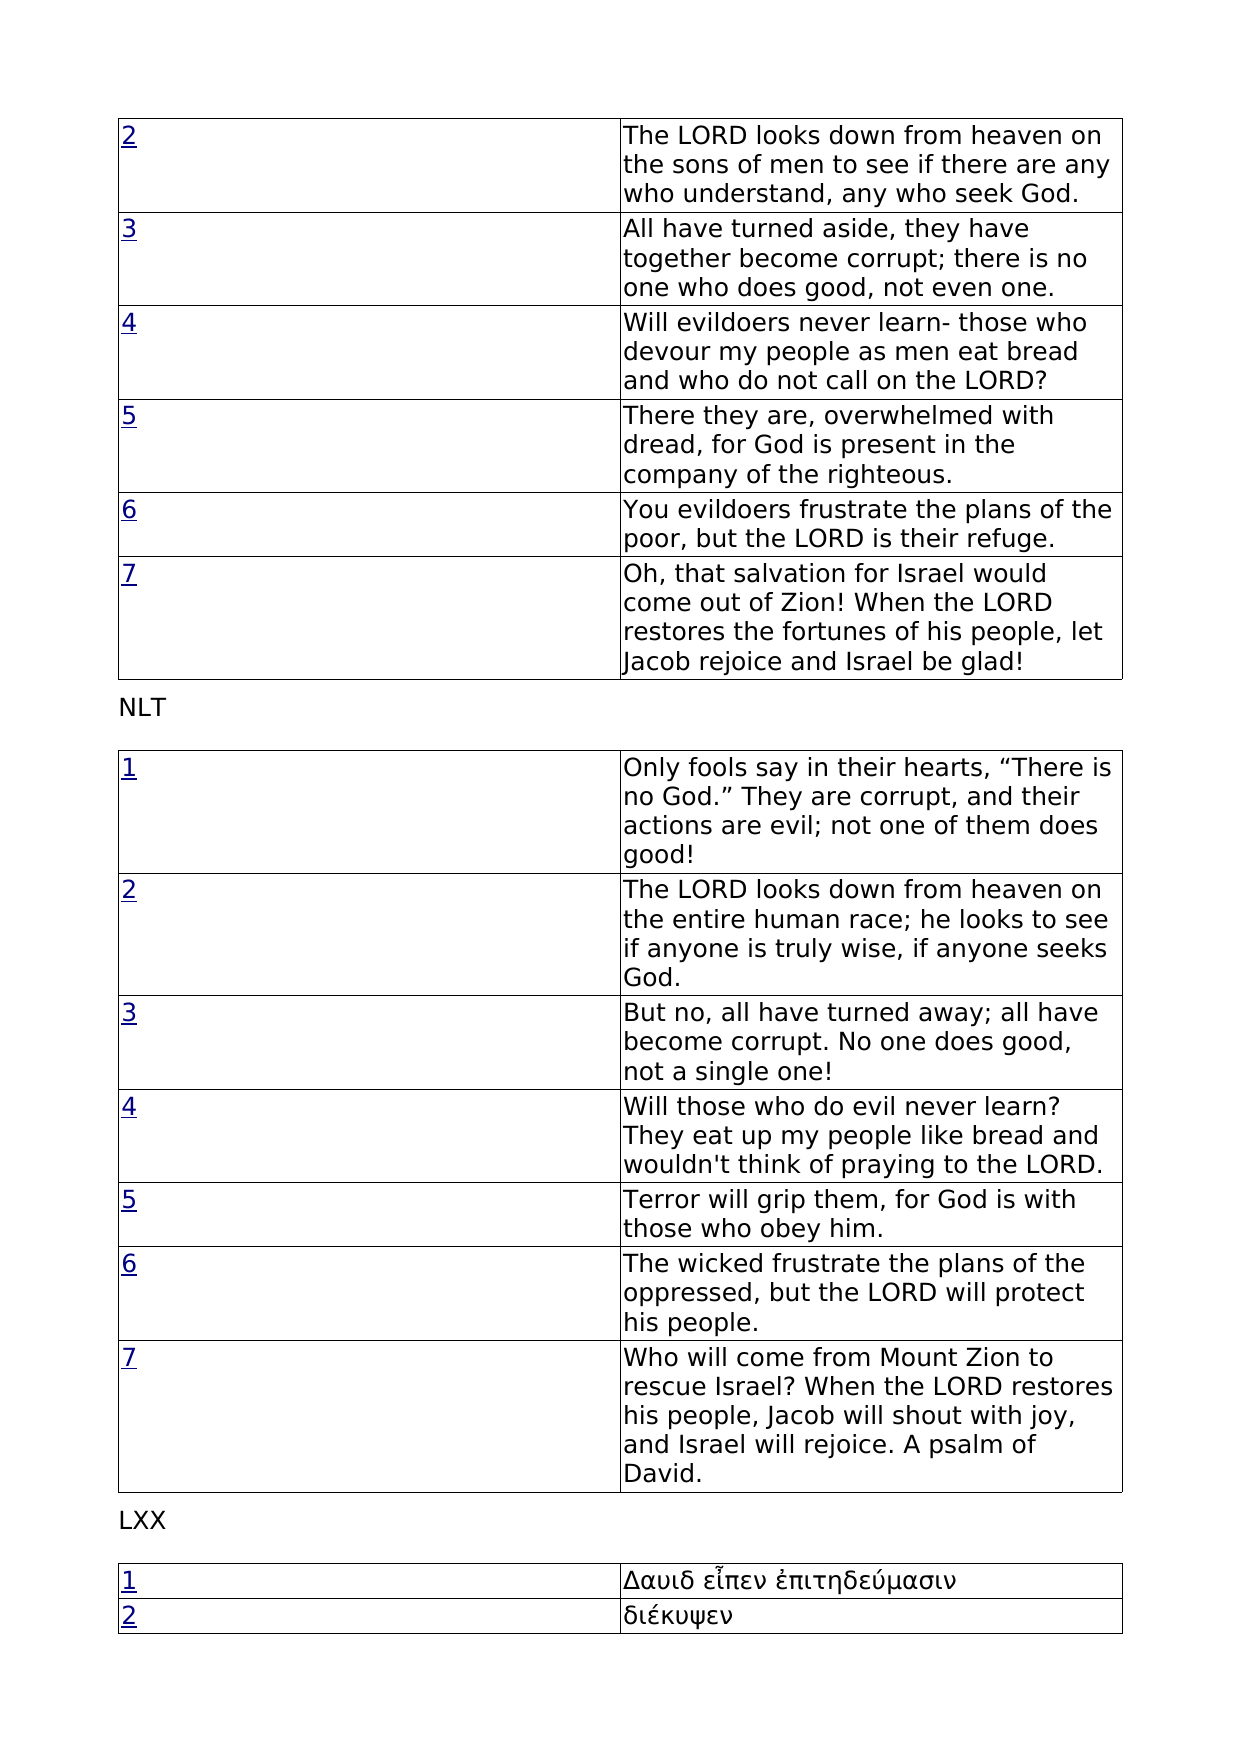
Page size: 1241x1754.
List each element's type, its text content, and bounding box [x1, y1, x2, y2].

table_header Only fools say in their hearts, “There is no God.” They are corrupt, and their actions are evil; not one of them does good! [621, 751, 1122, 873]
text NLT [118, 694, 1122, 723]
table_cell The wicked frustrate the plans of the oppressed, but the LORD will protect his people. [621, 1247, 1122, 1340]
table_cell 2 [119, 1599, 620, 1633]
table_cell 7 [119, 557, 620, 679]
table_cell All have turned aside, they have together become corrupt; there is no one who does good, not even one. [621, 213, 1122, 305]
table_cell But no, all have turned away; all have become corrupt. No one does good, not a single one! [621, 996, 1122, 1089]
text LXX [118, 1507, 1122, 1536]
table_header 1 [119, 1564, 620, 1598]
table_cell Will those who do evil never learn? They eat up my people like bread and wouldn't think of praying to the LORD. [621, 1090, 1122, 1182]
table_cell Will evildoers never learn- those who devour my people as men eat bread and who do not call on the LORD? [621, 306, 1122, 398]
table_cell 7 [119, 1341, 620, 1492]
table_cell διέκυψεν [621, 1599, 1122, 1633]
table_header 1 [119, 751, 620, 873]
table_cell 6 [119, 493, 620, 556]
table_cell Terror will grip them, for God is with those who obey him. [621, 1183, 1122, 1246]
table_cell Oh, that salvation for Israel would come out of Zion! When the LORD restores the fortunes of his people, let Jacob rejoice and Israel be glad! [621, 557, 1122, 679]
table_cell 3 [119, 996, 620, 1089]
table_cell The LORD looks down from heaven on the entire human race; he looks to see if anyone is truly wise, if anyone seeks God. [621, 874, 1122, 995]
table_cell 4 [119, 306, 620, 398]
table_cell 5 [119, 400, 620, 492]
table_cell 5 [119, 1183, 620, 1246]
table_cell 2 [119, 119, 620, 212]
table_cell There they are, overwhelmed with dread, for God is present in the company of the righteous. [621, 400, 1122, 492]
table_cell 3 [119, 213, 620, 305]
table_header Δαυιδ εἶπεν ἐπιτηδεύμασιν [621, 1564, 1122, 1598]
table_cell Who will come from Mount Zion to rescue Israel? When the LORD restores his people, Jacob will shout with joy, and Israel will rejoice. A psalm of David. [621, 1341, 1122, 1492]
table_cell 4 [119, 1090, 620, 1182]
table_cell 2 [119, 874, 620, 995]
table_cell 6 [119, 1247, 620, 1340]
table_cell The LORD looks down from heaven on the sons of men to see if there are any who understand, any who seek God. [621, 119, 1122, 212]
table_cell You evildoers frustrate the plans of the poor, but the LORD is their refuge. [621, 493, 1122, 556]
